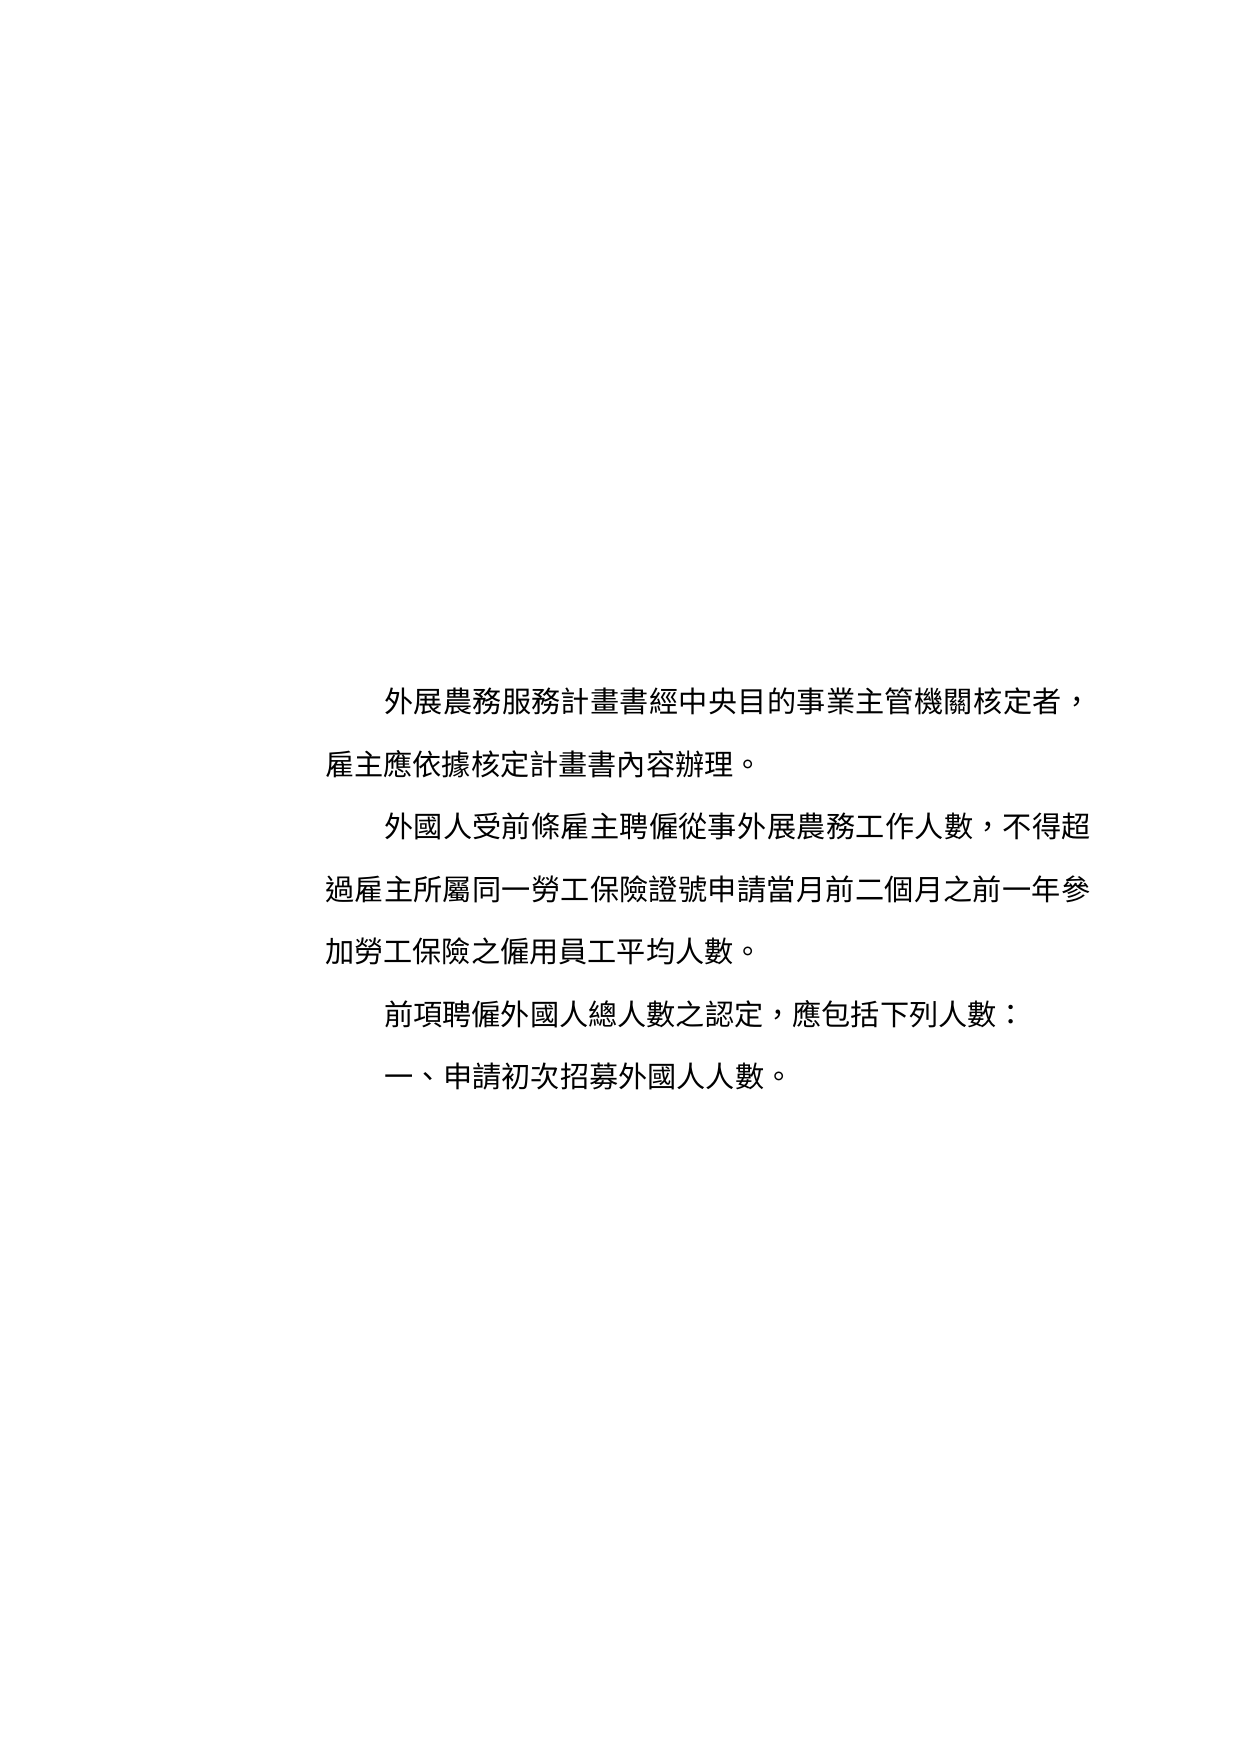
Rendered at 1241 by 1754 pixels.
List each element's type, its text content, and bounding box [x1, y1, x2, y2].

text 外國人受前條雇主聘僱從事外展農務工作人數，不得超過雇主所屬同一勞工保險證號申請當月前二個月之前一年參加勞工保險之僱用員工平均人數。 [325, 783, 1092, 971]
text 外展農務服務計畫書經中央目的事業主管機關核定者，雇主應依據核定計畫書內容辦理。 [325, 658, 1092, 783]
text 一、 申請初次招募外國人人數。 [384, 1033, 1092, 1096]
text 前項聘僱外國人總人數之認定，應包括下列人數： [325, 971, 1092, 1033]
